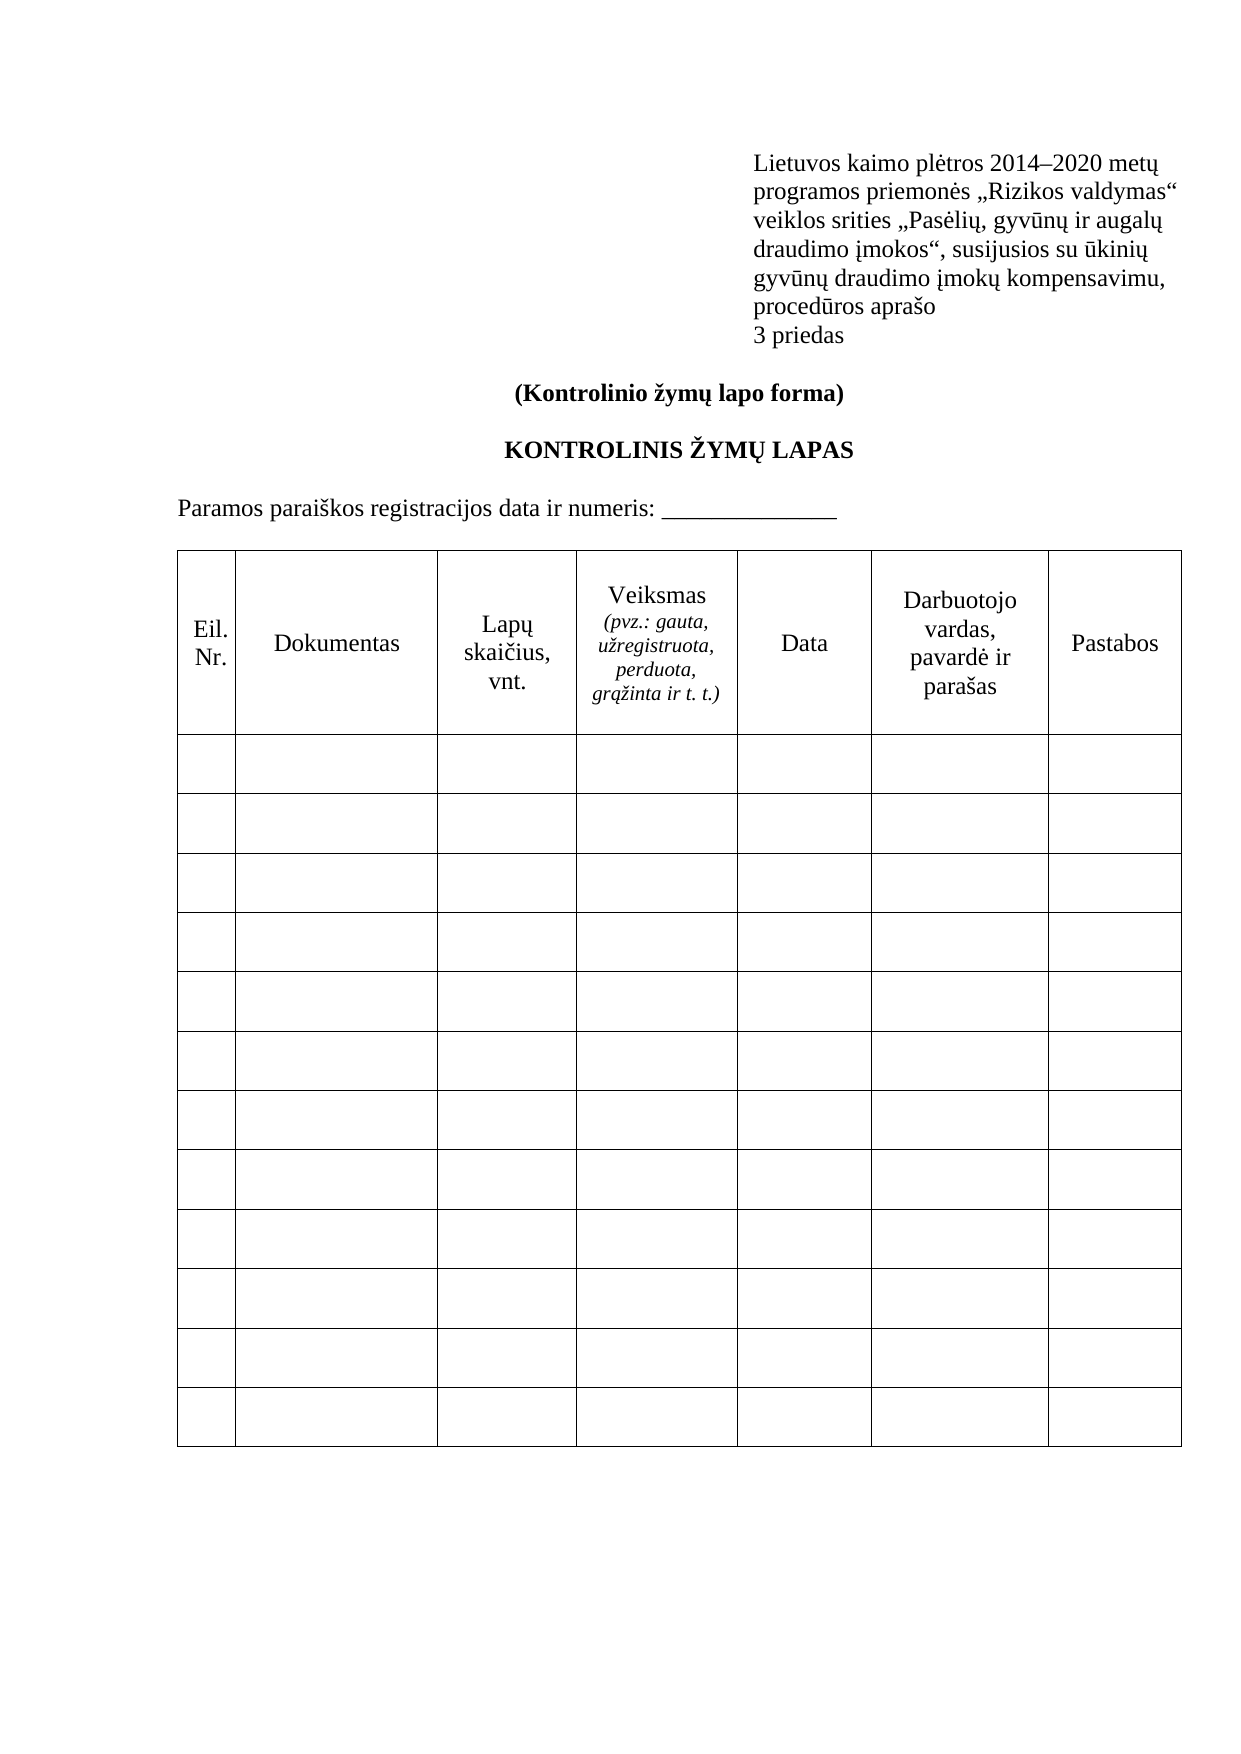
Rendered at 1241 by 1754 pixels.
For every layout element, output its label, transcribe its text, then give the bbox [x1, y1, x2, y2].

table_header Lapų skaičius, vnt. [438, 551, 576, 734]
text KONTROLINIS ŽYMŲ LAPAS [177, 435, 1181, 464]
table_cell [738, 972, 871, 1031]
table_cell [438, 1269, 576, 1327]
table_cell [1049, 735, 1181, 793]
text (Kontrolinio žymų lapo forma) [177, 378, 1181, 406]
table_cell [872, 854, 1048, 912]
table_cell [577, 794, 737, 852]
table_cell [1049, 1210, 1181, 1268]
table_cell [738, 854, 871, 912]
table_cell [178, 1150, 235, 1209]
table_cell [738, 1388, 871, 1446]
table_cell [438, 1210, 576, 1268]
table_cell [236, 1032, 437, 1090]
table_cell [178, 735, 235, 793]
table_cell [738, 1091, 871, 1149]
table_cell [1049, 913, 1181, 971]
table_cell [178, 1210, 235, 1268]
table_cell [577, 1210, 737, 1268]
table_cell [236, 735, 437, 793]
table_cell [178, 794, 235, 852]
table_cell [178, 1388, 235, 1446]
table_cell [178, 1091, 235, 1149]
table_cell [1049, 1032, 1181, 1090]
table_cell [178, 972, 235, 1031]
table_header Pastabos [1049, 551, 1181, 734]
table_cell [1049, 1329, 1181, 1387]
table_cell [872, 1329, 1048, 1387]
table_cell [872, 794, 1048, 852]
table_cell [738, 1150, 871, 1209]
table_cell [738, 1329, 871, 1387]
table_header Data [738, 551, 871, 734]
text 3 priedas [753, 320, 1181, 349]
table_cell [236, 1210, 437, 1268]
text Lietuvos kaimo plėtros 2014–2020 metų programos priemonės „Rizikos valdymas“ veiklos srities „Pasėlių, gyvūnų ir augalų draudimo įmokos“, susijusios su ūkinių gyvūnų draudimo įmokų kompensavimu, procedūros aprašo [753, 148, 1181, 320]
table_cell [872, 1150, 1048, 1209]
table_cell [1049, 854, 1181, 912]
table_cell [438, 972, 576, 1031]
table_cell [236, 972, 437, 1031]
table_cell [438, 854, 576, 912]
table_cell [438, 1091, 576, 1149]
text Paramos paraiškos registracijos data ir numeris: ______________ [177, 493, 1181, 521]
table_cell [872, 735, 1048, 793]
table_cell [438, 735, 576, 793]
table_cell [872, 913, 1048, 971]
table_cell [577, 1329, 737, 1387]
table_cell [236, 1269, 437, 1327]
table_header Darbuotojo vardas, pavardė ir parašas [872, 551, 1048, 734]
table_header Veiksmas (pvz.: gauta, užregistruota, perduota, grąžinta ir t. t.) [577, 551, 737, 734]
table_cell [577, 1032, 737, 1090]
table_cell [438, 1329, 576, 1387]
table_cell [236, 1329, 437, 1387]
table_cell [178, 854, 235, 912]
table_cell [872, 1388, 1048, 1446]
table_cell [577, 1091, 737, 1149]
table_cell [872, 972, 1048, 1031]
table_cell [577, 735, 737, 793]
table_cell [738, 1269, 871, 1327]
table_cell [738, 1210, 871, 1268]
table_cell [738, 1032, 871, 1090]
table_header Dokumentas [236, 551, 437, 734]
table_cell [577, 972, 737, 1031]
table_cell [1049, 1091, 1181, 1149]
table_cell [178, 1329, 235, 1387]
table_cell [872, 1091, 1048, 1149]
table_cell [1049, 794, 1181, 852]
table_cell [738, 794, 871, 852]
table_cell [178, 913, 235, 971]
table_cell [438, 794, 576, 852]
table_cell [1049, 1150, 1181, 1209]
table_cell [236, 794, 437, 852]
table_cell [236, 913, 437, 971]
table_cell [178, 1269, 235, 1327]
table_cell [577, 1150, 737, 1209]
table_cell [438, 1388, 576, 1446]
table_cell [236, 1388, 437, 1446]
table_cell [236, 1091, 437, 1149]
table_cell [1049, 1269, 1181, 1327]
table_cell [1049, 972, 1181, 1031]
table_cell [577, 913, 737, 971]
table_cell [577, 854, 737, 912]
table_cell [438, 1032, 576, 1090]
table_cell [577, 1269, 737, 1327]
table_cell [178, 1032, 235, 1090]
table_cell [236, 1150, 437, 1209]
table_cell [872, 1210, 1048, 1268]
table_cell [872, 1269, 1048, 1327]
table_cell [438, 913, 576, 971]
table_cell [236, 854, 437, 912]
table_cell [1049, 1388, 1181, 1446]
table_cell [577, 1388, 737, 1446]
table_header Eil. Nr. [178, 551, 235, 734]
table_cell [872, 1032, 1048, 1090]
table_cell [738, 735, 871, 793]
table_cell [738, 913, 871, 971]
table_cell [438, 1150, 576, 1209]
